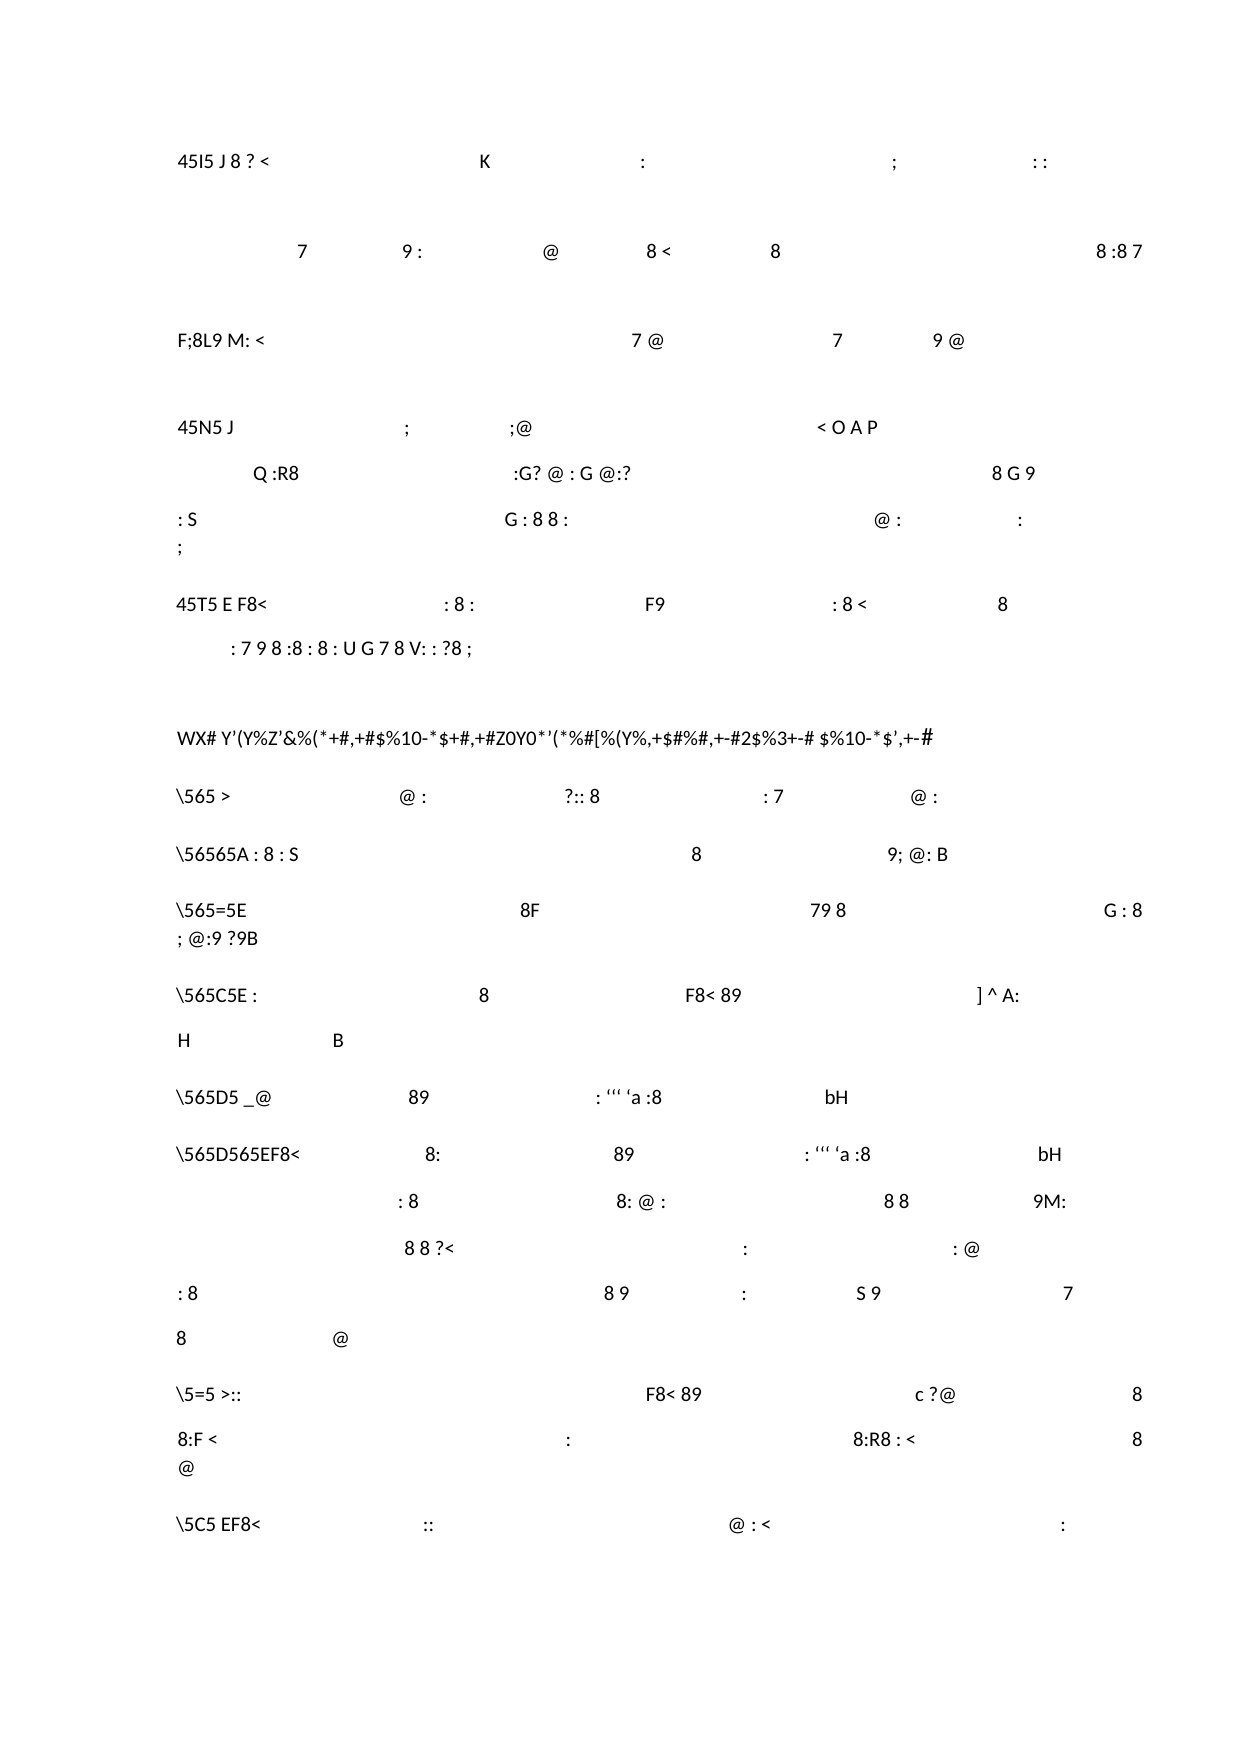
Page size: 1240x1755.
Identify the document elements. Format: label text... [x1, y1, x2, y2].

text Q :R8 :G? @ : G @:? 8 G 9 [177, 458, 1142, 486]
text \5C5 EF8< :: @ : < : [176, 1511, 1142, 1537]
text 45N5 J ; ;@ < O A P [177, 414, 1142, 440]
text \565D565EF8< 8: 89 : ‘‘‘ ‘a :8 bH [176, 1141, 1142, 1167]
text 45I5 J 8 ? < K : ; : : [177, 149, 1142, 174]
text ; [177, 534, 1142, 559]
text \565C5E : 8 F8< 89 ] ^ A: [176, 983, 1142, 1008]
text \5=5 >:: F8< 89 c ?@ 8 [176, 1382, 1142, 1407]
text : 7 9 8 :8 : 8 : U G 7 8 V: : ?8 ; [221, 636, 1142, 661]
text \565D5 _@ 89 : ‘‘‘ ‘a :8 bH [176, 1084, 1142, 1109]
text F;8L9 M: < 7 @ 7 9 @ [177, 327, 1142, 352]
text 7 9 : @ 8 < 8 8 :8 7 [177, 236, 1142, 264]
text ; @:9 ?9B [177, 926, 1142, 951]
text WX# Y’(Y%Z’&%(*+#,+#$%10-*$+#,+#Z0Y0*’(*%#[%(Y%,+$#%#,+-#2$%3+-# $%10-*$’,+-# [177, 721, 1142, 752]
text : 8 8 9 : S 9 7 [177, 1280, 1142, 1306]
text @ [177, 1454, 1142, 1479]
text : 8 8: @ : 8 8 9M: [177, 1186, 1142, 1214]
text : S G : 8 8 : @ : : [177, 506, 1142, 531]
text \565 > @ : ?:: 8 : 7 @ : [176, 784, 1142, 809]
text 8:F < : 8:R8 : < 8 [177, 1426, 1142, 1452]
text 45T5 E F8< : 8 : F9 : 8 < 8 [176, 591, 1142, 616]
text 8 @ [176, 1325, 1142, 1350]
text H B [177, 1027, 1142, 1053]
text \565=5E 8F 79 8 G : 8 [176, 898, 1142, 923]
text \56565A : 8 : S 8 9; @: B [176, 841, 1142, 866]
text 8 8 ?< : : @ [177, 1233, 1142, 1261]
